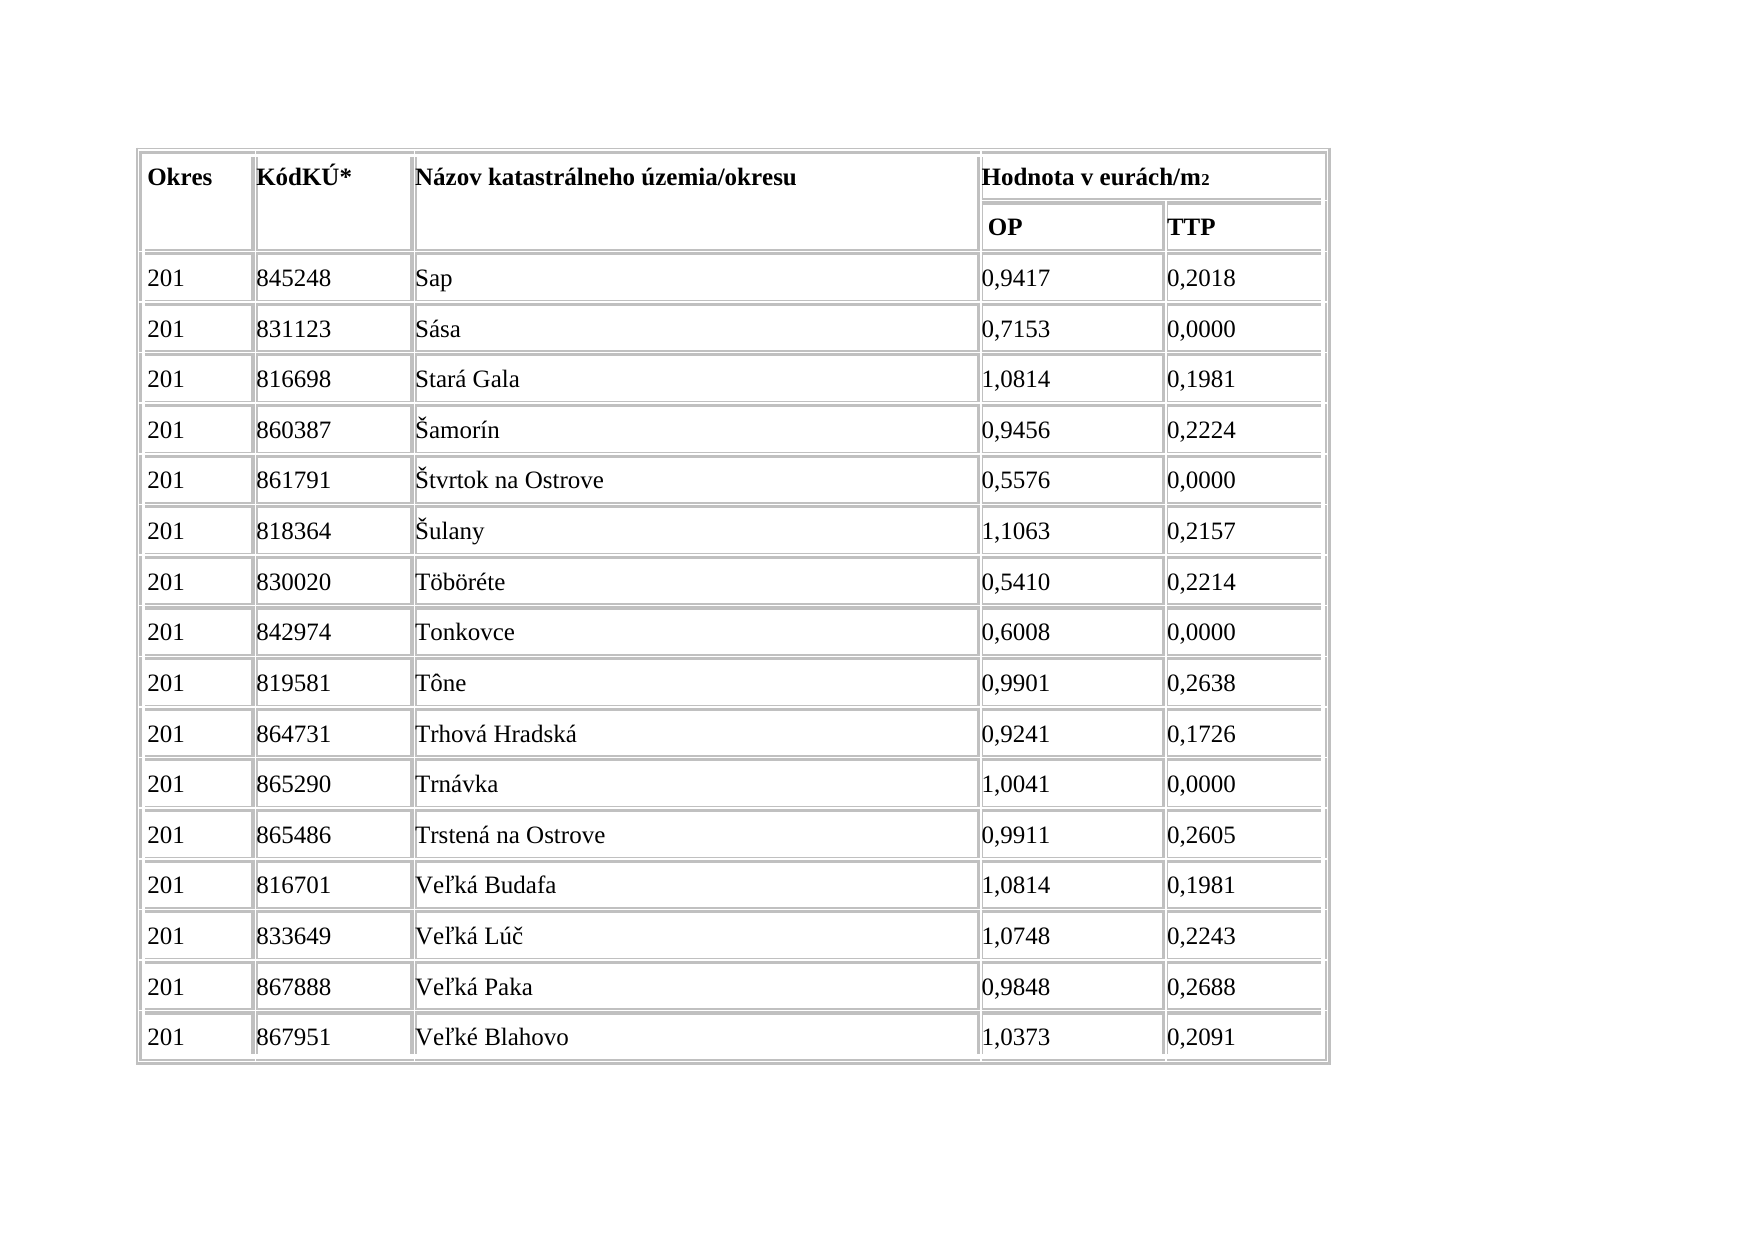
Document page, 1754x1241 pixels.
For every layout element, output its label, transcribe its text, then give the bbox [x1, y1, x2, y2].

table_cell Veľká Paka [417, 964, 977, 1008]
table_cell 0,0000 [1165, 603, 1328, 654]
table_cell 0,2091 [1165, 1008, 1328, 1059]
table_cell 0,2638 [1165, 654, 1328, 704]
table_cell 0,1981 [1165, 350, 1328, 401]
table_cell 201 [139, 806, 254, 856]
table_cell Stará Gala [417, 356, 977, 401]
table_cell 0,2224 [1165, 401, 1328, 451]
table_cell 201 [139, 300, 254, 350]
table_cell 0,0000 [1165, 451, 1328, 502]
table_cell Sap [417, 255, 977, 299]
table_cell 0,2605 [1165, 806, 1328, 856]
table_header Okres [142, 154, 254, 249]
table_cell Trhová Hradská [417, 711, 977, 755]
table_cell 0,2157 [1165, 502, 1328, 553]
table_cell 0,9901 [983, 660, 1162, 704]
table_cell 1,0814 [983, 863, 1162, 907]
table_cell 1,1063 [983, 508, 1162, 553]
table_cell 201 [139, 856, 254, 907]
table_cell 0,9911 [983, 812, 1162, 856]
table_header Názov katastrálneho územia/okresu [414, 149, 980, 249]
table_cell 830020 [258, 559, 410, 603]
table_cell 0,1726 [1165, 705, 1328, 755]
table_cell Töböréte [417, 559, 977, 603]
table_cell 201 [139, 603, 254, 654]
table_cell Veľká Budafa [417, 863, 977, 907]
table_cell 816701 [258, 863, 410, 907]
table_cell 201 [139, 1008, 254, 1059]
table_cell Tône [417, 660, 977, 704]
table_cell 0,9241 [983, 711, 1162, 755]
table_cell 816698 [258, 356, 410, 401]
table_cell Trnávka [417, 761, 977, 806]
table_cell 201 [139, 553, 254, 603]
table_cell 0,7153 [983, 306, 1162, 350]
table_cell OP [983, 205, 1162, 249]
table_cell 201 [139, 249, 254, 299]
table_cell 842974 [258, 610, 410, 654]
table_cell 1,0373 [980, 1008, 1165, 1059]
table_cell Veľké Blahovo [414, 1008, 980, 1059]
table_cell TTP [1165, 198, 1328, 249]
table_cell Štvrtok na Ostrove [417, 458, 977, 502]
table_cell 1,0814 [983, 356, 1162, 401]
table_cell 865290 [258, 761, 410, 806]
table_cell 0,1981 [1165, 856, 1328, 907]
table_cell 0,9456 [983, 407, 1162, 451]
table_cell 845248 [258, 255, 410, 299]
table_cell 1,0041 [983, 761, 1162, 806]
table_cell 0,0000 [1165, 300, 1328, 350]
table_cell 201 [139, 907, 254, 958]
table_cell 864731 [258, 711, 410, 755]
table_cell 1,0748 [983, 913, 1162, 958]
table_cell 201 [139, 451, 254, 502]
table_cell 831123 [258, 306, 410, 350]
table_cell 201 [139, 350, 254, 401]
table_cell 865486 [258, 812, 410, 856]
table_cell 201 [139, 502, 254, 553]
table_cell Tonkovce [417, 610, 977, 654]
table_header Hodnota v eurách/m2 [980, 149, 1328, 198]
table_cell 0,9848 [983, 964, 1162, 1008]
table_cell 0,2688 [1165, 958, 1328, 1008]
table_cell 867951 [255, 1008, 413, 1059]
table_cell 867888 [258, 964, 410, 1008]
table_cell 0,2243 [1165, 907, 1328, 958]
table_cell 819581 [258, 660, 410, 704]
table_cell 201 [139, 958, 254, 1008]
table_cell Trstená na Ostrove [417, 812, 977, 856]
table_cell 0,9417 [983, 255, 1162, 299]
table_cell Sása [417, 306, 977, 350]
table_cell 201 [139, 401, 254, 451]
table_cell 0,2018 [1165, 249, 1328, 299]
table_cell Šamorín [417, 407, 977, 451]
table_cell 0,0000 [1165, 755, 1328, 806]
table_cell 201 [139, 654, 254, 704]
table_cell 0,6008 [983, 610, 1162, 654]
table_cell 818364 [258, 508, 410, 553]
table_cell Šulany [417, 508, 977, 553]
table_cell 0,5576 [983, 458, 1162, 502]
table_cell 860387 [258, 407, 410, 451]
table_cell 201 [139, 705, 254, 755]
table_cell Veľká Lúč [417, 913, 977, 958]
table_cell 0,5410 [983, 559, 1162, 603]
table_cell 833649 [258, 913, 410, 958]
table_cell 201 [139, 755, 254, 806]
table_header KódKÚ* [255, 149, 413, 249]
table_cell 0,2214 [1165, 553, 1328, 603]
table_cell 861791 [258, 458, 410, 502]
